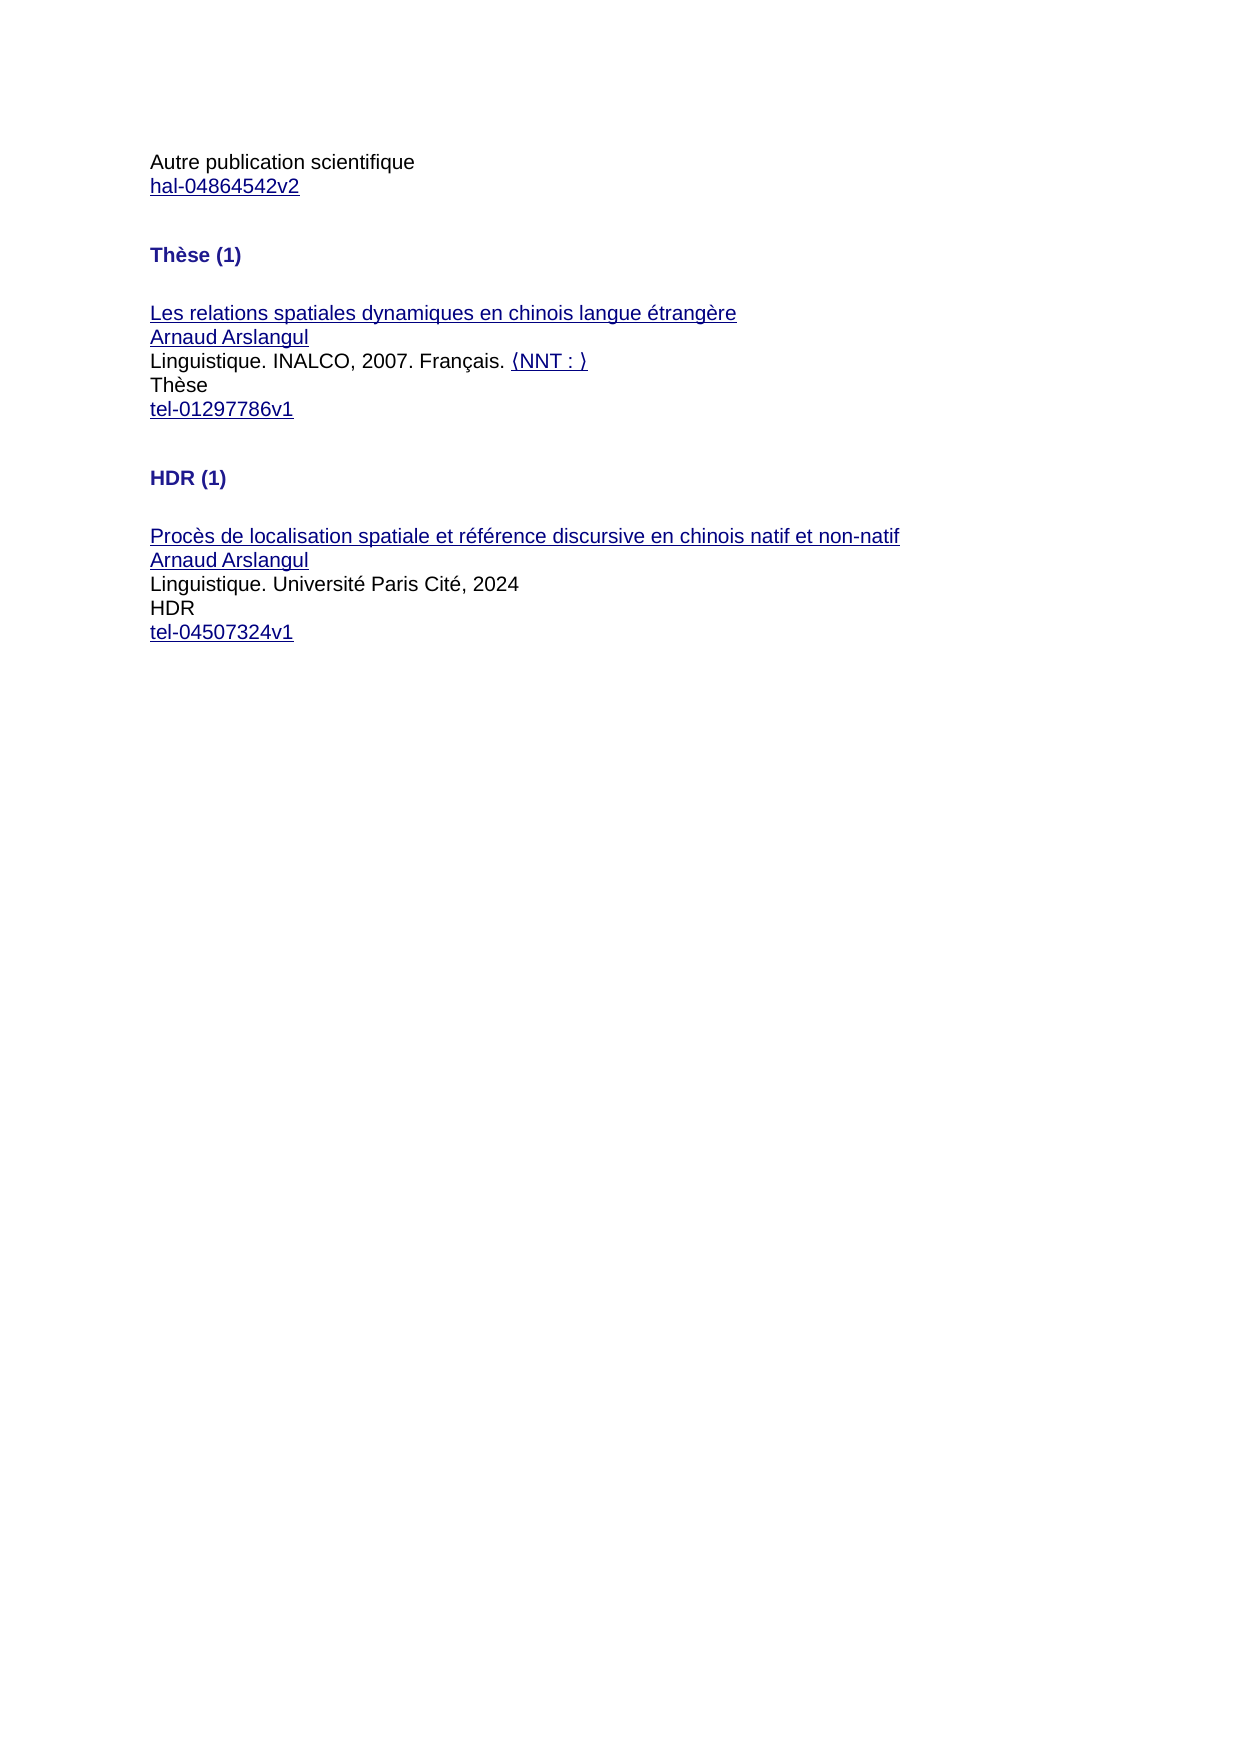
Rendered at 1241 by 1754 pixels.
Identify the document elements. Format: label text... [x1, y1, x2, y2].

subtitle Thèse (1) [150, 243, 1090, 267]
subtitle HDR (1) [150, 466, 1090, 489]
table_header Procès de localisation spatiale et référence discursive en chinois natif et non-natif Arnaud Arslangul Linguistique. Université Paris Cité, 2024 HDR tel-04507324v1 [150, 524, 1090, 644]
table_header Les relations spatiales dynamiques en chinois langue étrangère Arnaud Arslangul Linguistique. INALCO, 2007. Français. ⟨NNT : ⟩ Thèse tel-01297786v1 [150, 301, 1090, 421]
table_header CompCor-v0.1.2 : Corpus Comparable Coréen Français Japonais Mandarin Raoul Blin,Alexander Delaporte,Ilaine Wang,Arnaud Arslangul,Xinyue Cécilia Yuet al. 2025 Autre publication scientifique hal-04864542v2 [150, 150, 1090, 198]
